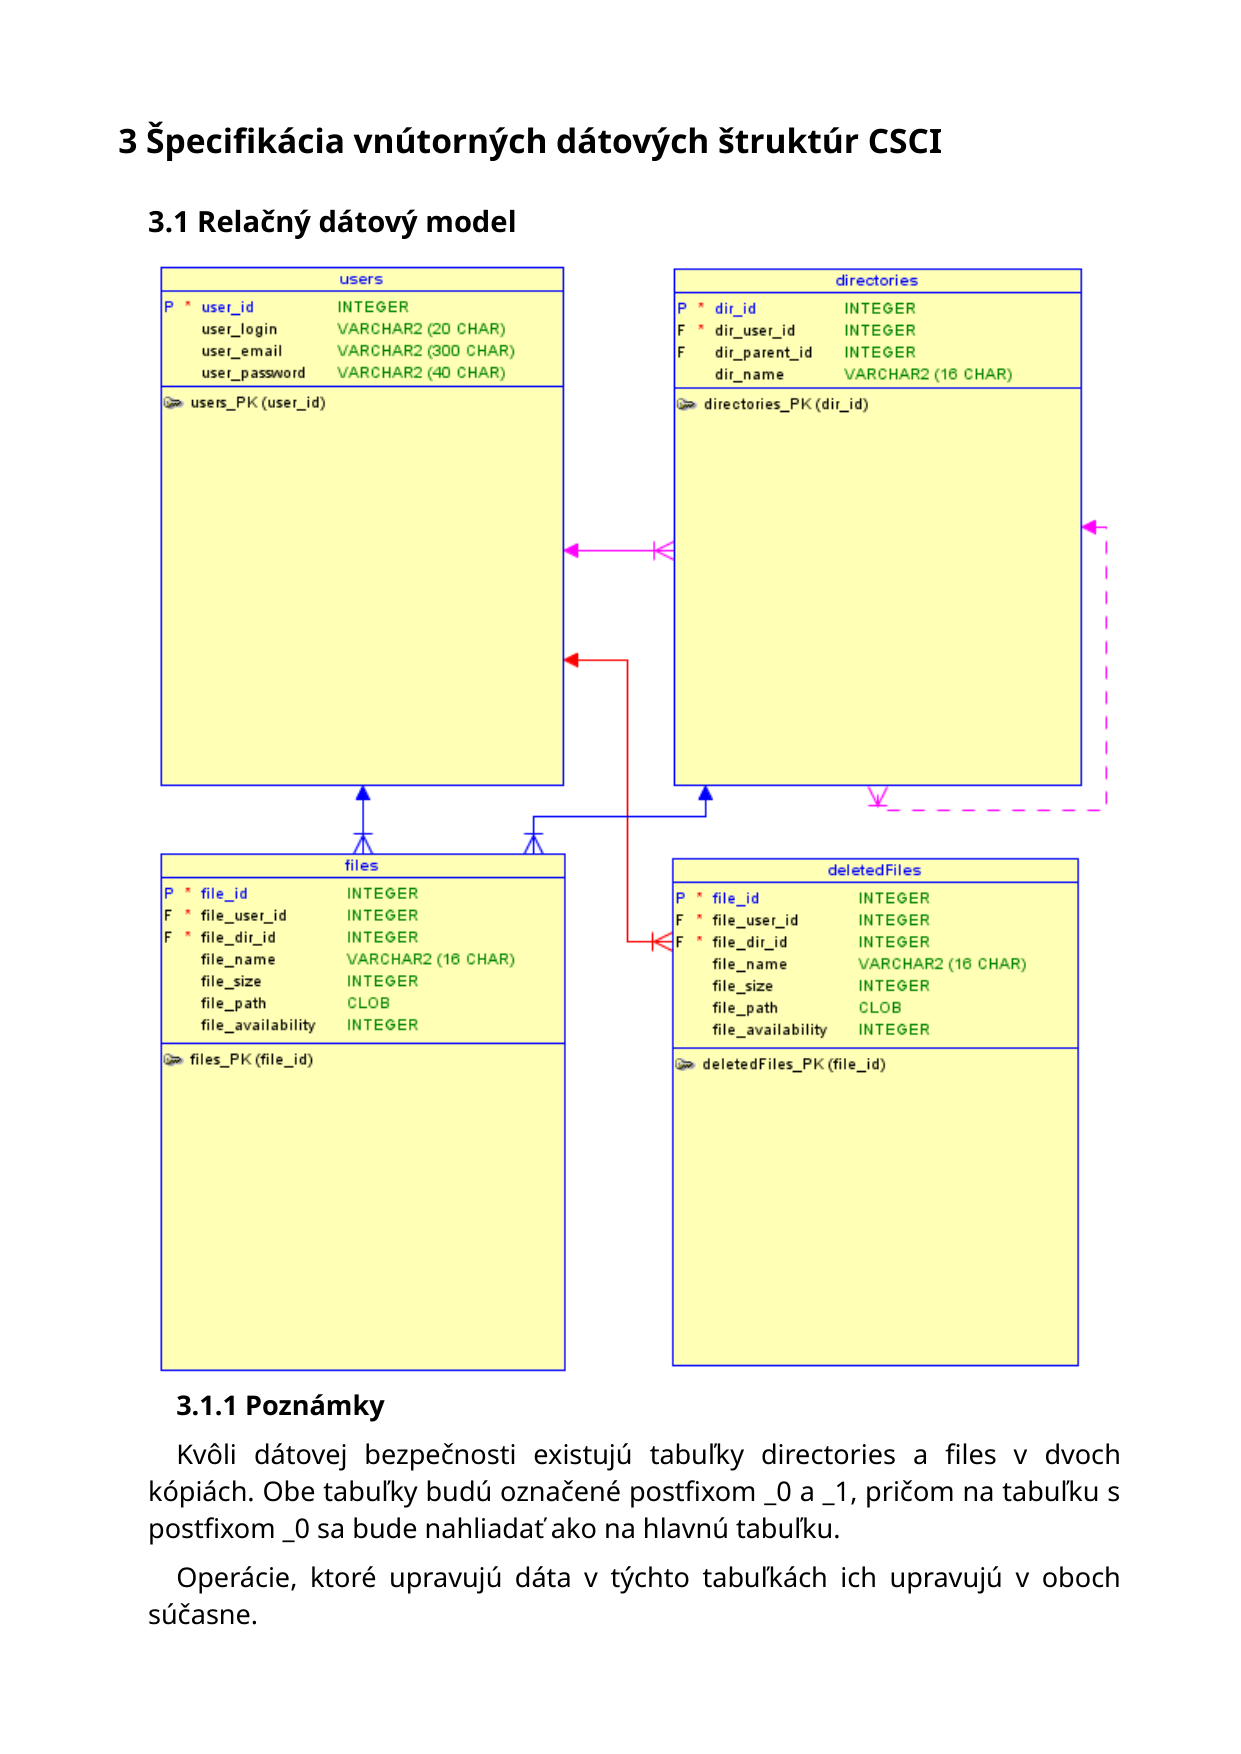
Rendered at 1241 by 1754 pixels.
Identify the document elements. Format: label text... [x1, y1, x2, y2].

picture [142, 253, 1123, 1387]
text Operácie, ktoré upravujú dáta v týchto tabuľkách ich upravujú v oboch súčasne. [148, 1559, 1122, 1633]
subtitle 3.1 Relačný dátový model [148, 201, 1122, 241]
subtitle 3 Špecifikácia vnútorných dátových štruktúr CSCI [118, 118, 1122, 164]
text Kvôli dátovej bezpečnosti existujú tabuľky directories a files v dvoch kópiách. Obe tabuľky budú označené postfixom _0 a _1, pričom na tabuľku s postfixom _0 sa bude nahliadať ako na hlavnú tabuľku. [148, 1436, 1122, 1546]
subtitle 3.1.1 Poznámky [176, 1387, 1122, 1423]
